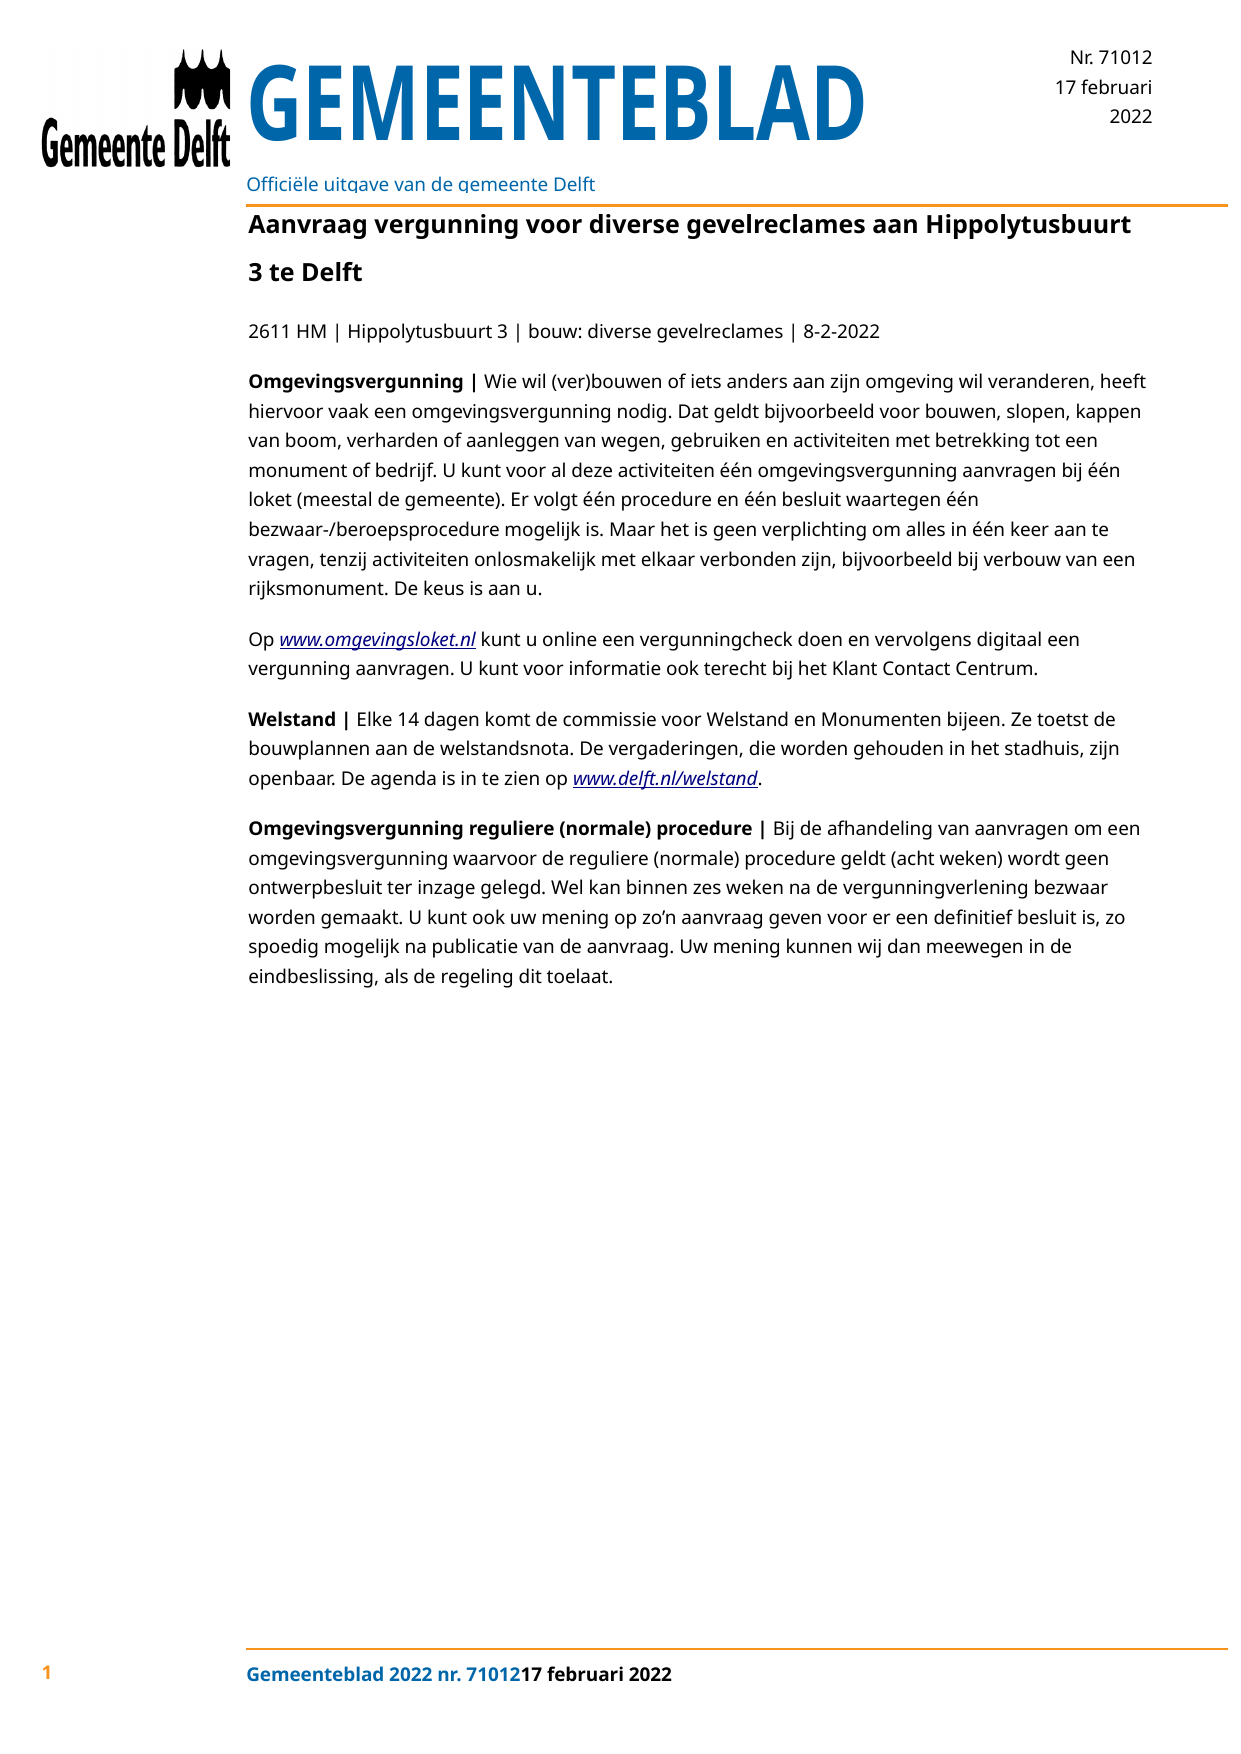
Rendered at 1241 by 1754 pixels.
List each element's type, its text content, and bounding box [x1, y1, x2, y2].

text Welstand | Elke 14 dagen komt de commissie voor Welstand en Monumenten bijeen. Ze toetst de bouwplannen aan de welstandsnota. De vergaderingen, die worden gehouden in het stadhuis, zijn openbaar. De agenda is in te zien op www.delft.nl/welstand. [248, 706, 1152, 791]
text Aanvraag vergunning voor diverse gevelreclames aan Hippolytusbuurt 3 te Delft [248, 207, 1152, 288]
text 2611 HM | Hippolytusbuurt 3 | bouw: diverse gevelreclames | 8-2-2022 [248, 318, 1152, 344]
text Omgevingsvergunning | Wie wil (ver)bouwen of iets anders aan zijn omgeving wil veranderen, heeft hiervoor vaak een omgevingsvergunning nodig. Dat geldt bijvoorbeeld voor bouwen, slopen, kappen van boom, verharden of aanleggen van wegen, gebruiken en activiteiten met betrekking tot een monument of bedrijf. U kunt voor al deze activiteiten één omgevingsvergunning aanvragen bij één loket (meestal de gemeente). Er volgt één procedure en één besluit waartegen één bezwaar-/beroepsprocedure mogelijk is. Maar het is geen verplichting om alles in één keer aan te vragen, tenzij activiteiten onlosmakelijk met elkaar verbonden zijn, bijvoorbeeld bij verbouw van een rijksmonument. De keus is aan u. [248, 368, 1152, 601]
picture [41, 47, 231, 172]
text Omgevingsvergunning reguliere (normale) procedure | Bij de afhandeling van aanvragen om een omgevingsvergunning waarvoor de reguliere (normale) procedure geldt (acht weken) wordt geen ontwerpbesluit ter inzage gelegd. Wel kan binnen zes weken na de vergunningverlening bezwaar worden gemaakt. U kunt ook uw mening op zo’n aanvraag geven voor er een definitief besluit is, zo spoedig mogelijk na publicatie van de aanvraag. Uw mening kunnen wij dan meewegen in de eindbeslissing, als de regeling dit toelaat. [248, 815, 1152, 989]
text Op www.omgevingsloket.nl kunt u online een vergunningcheck doen en vervolgens digitaal een vergunning aanvragen. U kunt voor informatie ook terecht bij het Klant Contact Centrum. [248, 626, 1152, 681]
